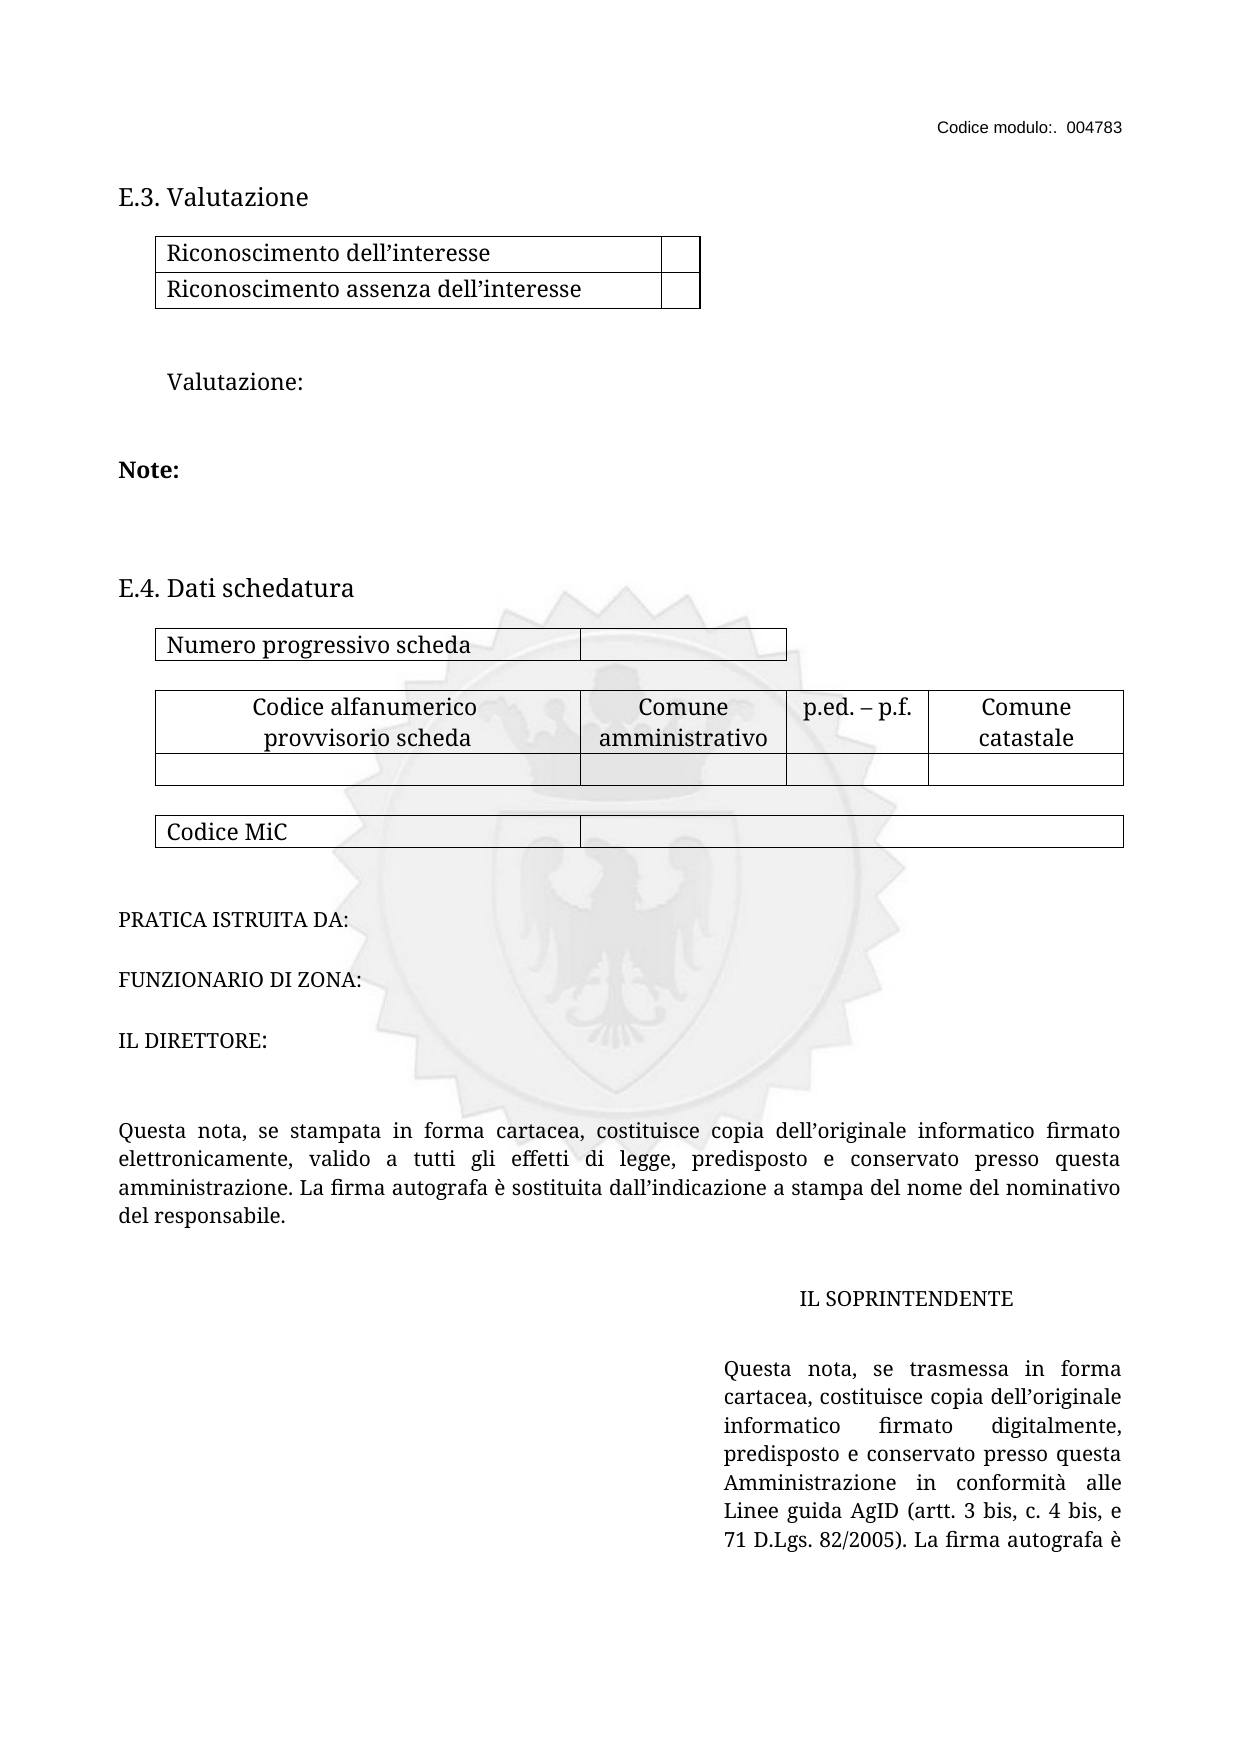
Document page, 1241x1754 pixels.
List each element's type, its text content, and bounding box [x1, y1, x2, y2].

table_header [581, 816, 1123, 847]
picture [332, 993, 908, 1024]
table_header Comune catastale [929, 691, 1123, 753]
table_header Riconoscimento dell’interesse [156, 237, 661, 272]
subtitle E.3. Valutazione [118, 179, 1122, 213]
table_cell [662, 273, 699, 308]
table_header [662, 237, 699, 272]
table_header [115, 1284, 455, 1343]
picture [332, 1056, 908, 1116]
table_header p.ed. – p.f. [787, 691, 928, 753]
text PRATICA ISTRUITA DA: [118, 905, 1122, 933]
picture [332, 786, 908, 815]
table_header [455, 1284, 688, 1343]
table_cell [156, 754, 580, 785]
table_header Codice alfanumerico provvisorio scheda [156, 691, 580, 753]
text Questa nota, se stampata in forma cartacea, costituisce copia dell’originale informatico firmato elettronicamente, valido a tutti gli effetti di legge, predisposto e conservato presso questa amministrazione. La firma autografa è sostituita dall’indicazione a stampa del nome del nominativo del responsabile. [118, 1116, 1122, 1230]
picture [332, 848, 908, 905]
table_header Valutazione: [156, 366, 1148, 426]
text Questa nota, se trasmessa in forma cartacea, costituisce copia dell’originale informatico firmato digitalmente, predisposto e conservato presso questa Amministrazione in conformità alle Linee guida AgID (artt. 3 bis, c. 4 bis, e 71 D.Lgs. 82/2005). La firma autografa è [723, 1354, 1122, 1553]
picture [332, 933, 908, 965]
table_header Numero progressivo scheda [156, 629, 580, 660]
table_header IL SOPRINTENDENTE [688, 1284, 1125, 1343]
subtitle E.4. Dati schedatura [118, 571, 1122, 605]
table_header [581, 629, 786, 660]
table_header Codice MiC [156, 816, 580, 847]
text IL DIRETTORE: [118, 1024, 1122, 1056]
table_cell [581, 754, 786, 785]
table_cell [787, 754, 928, 785]
text FUNZIONARIO DI ZONA: [118, 965, 1122, 993]
table_cell [929, 754, 1123, 785]
table_cell Riconoscimento assenza dell’interesse [156, 273, 661, 308]
table_header Comune amministrativo [581, 691, 786, 753]
text Note: [118, 454, 1122, 486]
picture [332, 605, 908, 690]
